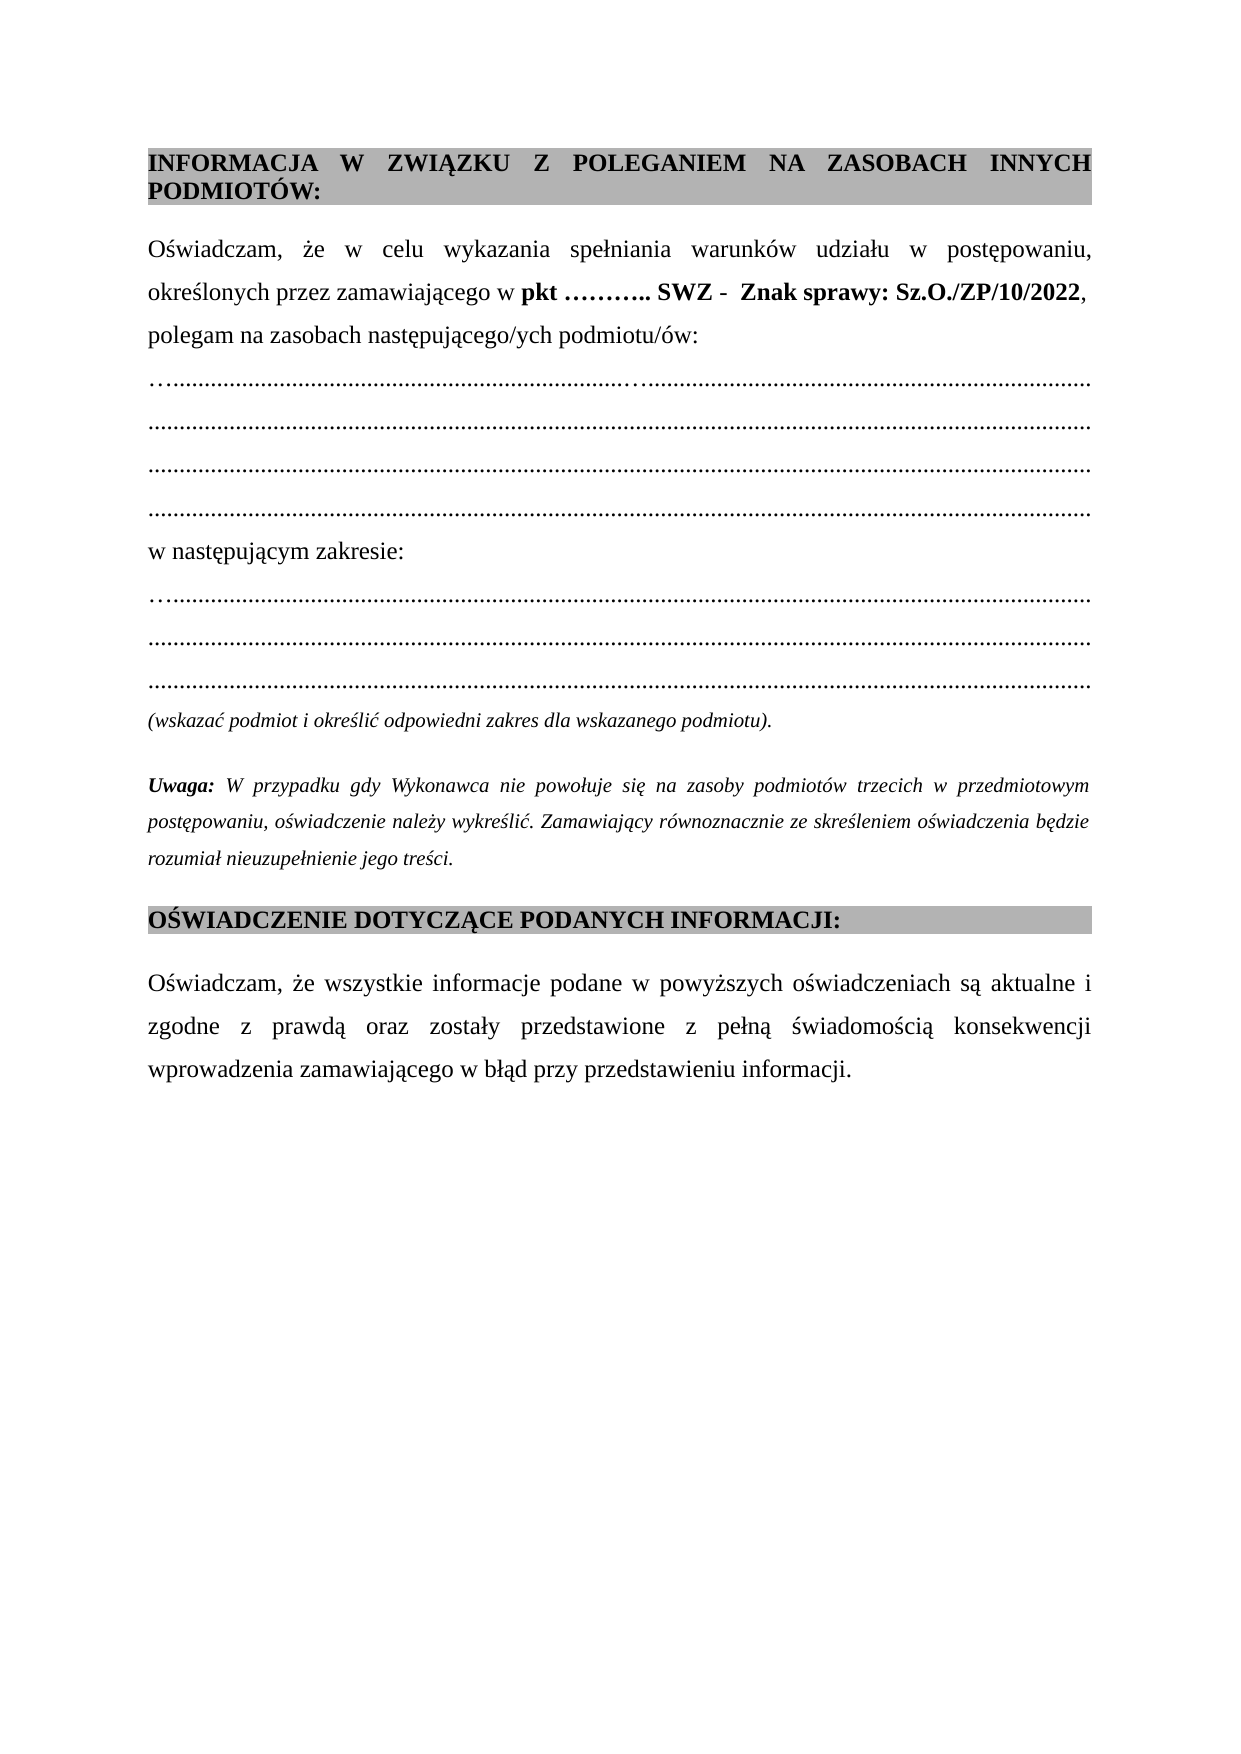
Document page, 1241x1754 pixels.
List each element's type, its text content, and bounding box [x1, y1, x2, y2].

text Uwaga: W przypadku gdy Wykonawca nie powołuje się na zasoby podmiotów trzecich w przedmiotowym postępowaniu, oświadczenie należy wykreślić. Zamawiający równoznacznie ze skreśleniem oświadczenia będzie rozumiał nieuzupełnienie jego treści. [148, 773, 1092, 869]
text OŚWIADCZENIE DOTYCZĄCE PODANYCH INFORMACJI: [148, 906, 1092, 934]
text …................................................................................................................................................................................................................................................................................................................................................................................................................................................................. [148, 579, 1092, 694]
text …........................................................................…....................................................................... [148, 363, 1092, 392]
text ..................................................................................................................................................................................................................................................................................................................................................................................................................................................................... [148, 406, 1092, 521]
text (wskazać podmiot i określić odpowiedni zakres dla wskazanego podmiotu). [148, 708, 1092, 732]
text INFORMACJA W ZWIĄZKU Z POLEGANIEM NA ZASOBACH INNYCH PODMIOTÓW: [148, 148, 1092, 205]
text polegam na zasobach następującego/ych podmiotu/ów: [148, 320, 1092, 349]
text w następującym zakresie: [148, 536, 1092, 564]
text Oświadczam, że wszystkie informacje podane w powyższych oświadczeniach są aktualne i zgodne z prawdą oraz zostały przedstawione z pełną świadomością konsekwencji wprowadzenia zamawiającego w błąd przy przedstawieniu informacji. [148, 968, 1092, 1083]
text Oświadczam, że w celu wykazania spełniania warunków udziału w postępowaniu, określonych przez zamawiającego w pkt ……….. SWZ - Znak sprawy: Sz.O./ZP/10/2022, [148, 234, 1092, 306]
